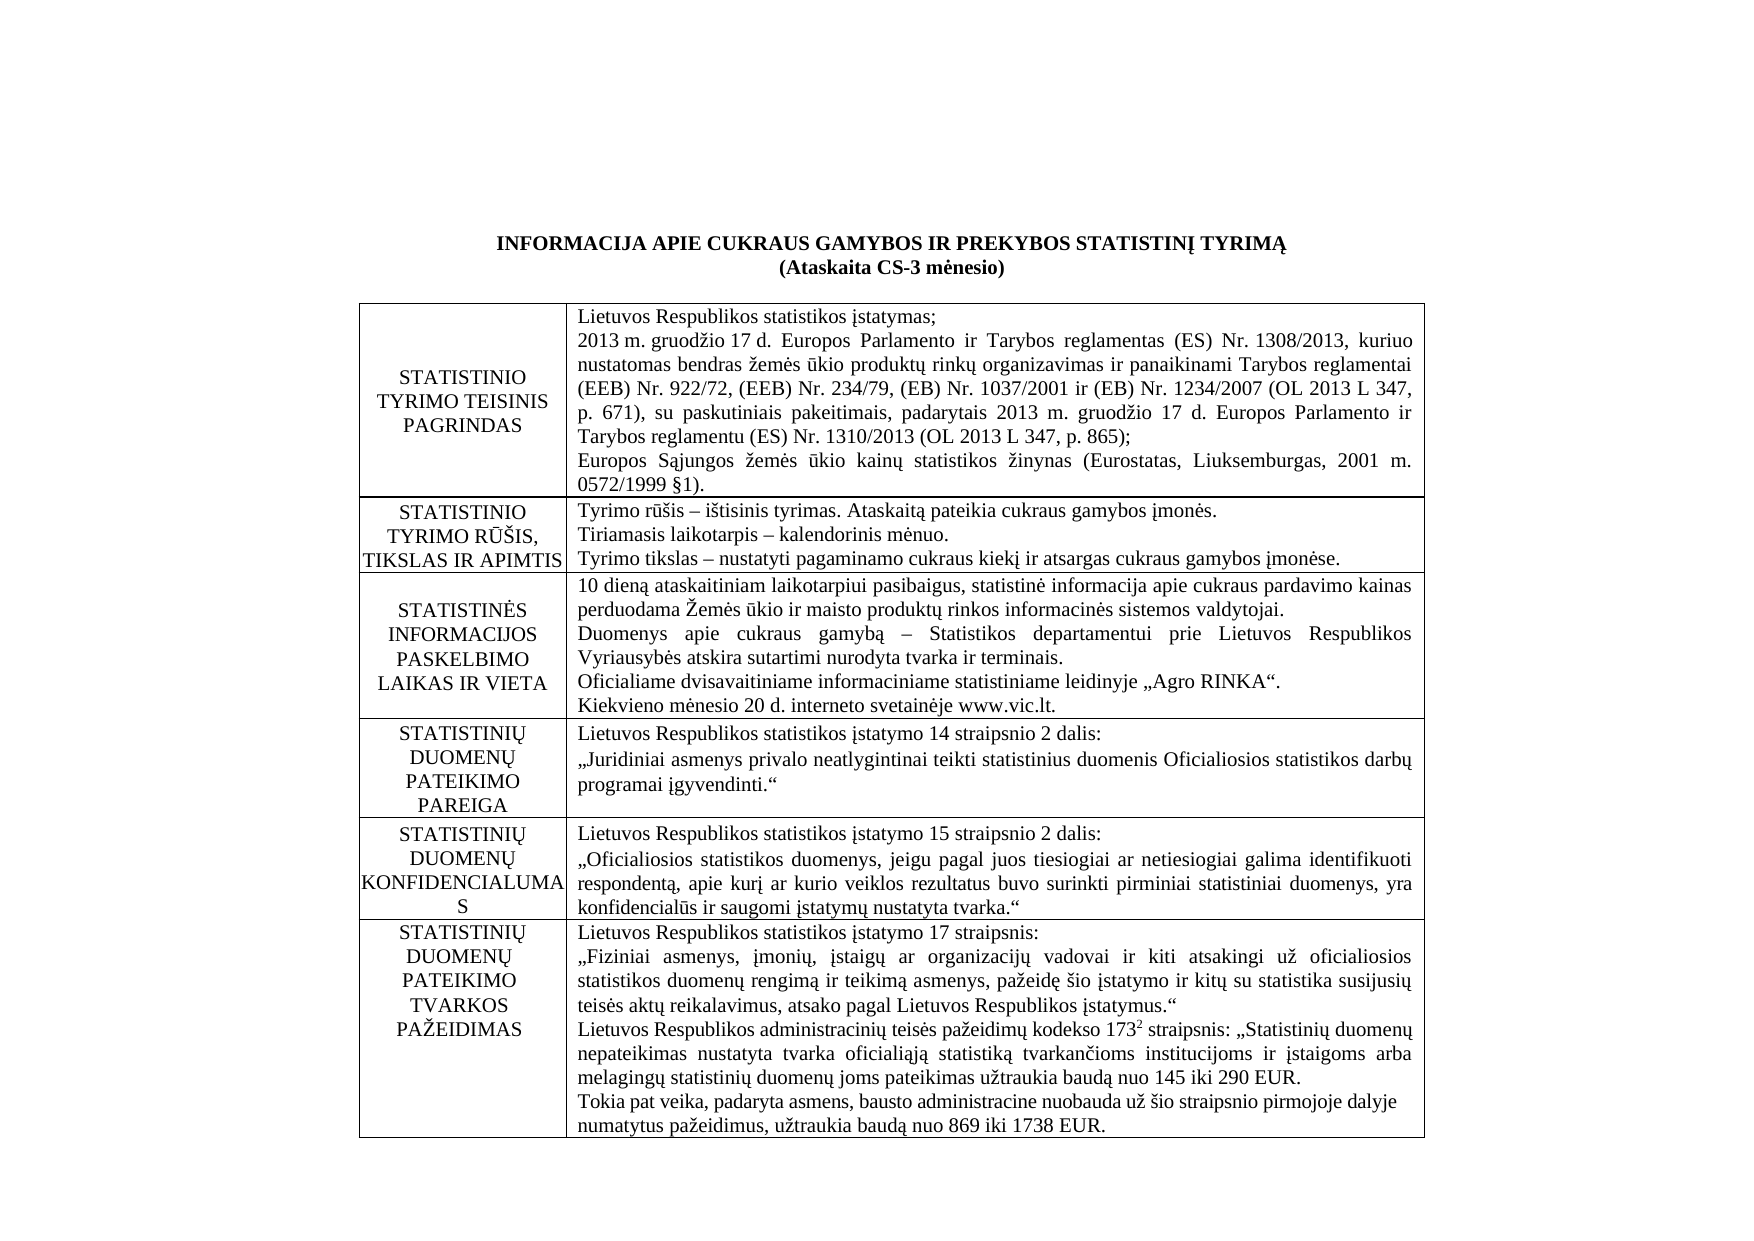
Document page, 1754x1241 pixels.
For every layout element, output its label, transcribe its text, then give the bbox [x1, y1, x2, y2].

table_cell Lietuvos Respublikos statistikos įstatymo 17 straipsnis: „Fiziniai asmenys, įmonių, įstaigų ar organizacijų vadovai ir kiti atsakingi už oficialiosios statistikos duomenų rengimą ir teikimą asmenys, pažeidę šio įstatymo ir kitų su statistika susijusių teisės aktų reikalavimus, atsako pagal Lietuvos Respublikos įstatymus.“ Lietuvos Respublikos administracinių teisės pažeidimų kodekso 1732 straipsnis: „Statistinių duomenų nepateikimas nustatyta tvarka oficialiąją statistiką tvarkančioms institucijoms ir įstaigoms arba melagingų statistinių duomenų joms pateikimas užtraukia baudą nuo 145 iki 290 EUR. Tokia pat veika, padaryta asmens, bausto administracine nuobauda už šio straipsnio pirmojoje dalyje numatytus pažeidimus, užtraukia baudą nuo 869 iki 1738 EUR. [567, 920, 1424, 1137]
table_cell STATISTINIO TYRIMO RŪŠIS, TIKSLAS IR APIMTIS [360, 498, 566, 572]
table_cell 10 dieną ataskaitiniam laikotarpiui pasibaigus, statistinė informacija apie cukraus pardavimo kainas perduodama Žemės ūkio ir maisto produktų rinkos informacinės sistemos valdytojai. Duomenys apie cukraus gamybą – Statistikos departamentui prie Lietuvos Respublikos Vyriausybės atskira sutartimi nurodyta tvarka ir terminais. Oficialiame dvisavaitiniame informaciniame statistiniame leidinyje „Agro RINKA“. Kiekvieno mėnesio 20 d. interneto svetainėje www.vic.lt. [567, 573, 1424, 717]
table_cell Lietuvos Respublikos statistikos įstatymo 14 straipsnio 2 dalis: „Juridiniai asmenys privalo neatlygintinai teikti statistinius duomenis Oficialiosios statistikos darbų programai įgyvendinti.“ [567, 719, 1424, 817]
text (Ataskaita CS-3 mėnesio) [118, 255, 1665, 279]
table_header Lietuvos Respublikos statistikos įstatymas; 2013 m. gruodžio 17 d. Europos Parlamento ir Tarybos reglamentas (ES) Nr. 1308/2013, kuriuo nustatomas bendras žemės ūkio produktų rinkų organizavimas ir panaikinami Tarybos reglamentai (EEB) Nr. 922/72, (EEB) Nr. 234/79, (EB) Nr. 1037/2001 ir (EB) Nr. 1234/2007 (OL 2013 L 347, p. 671), su paskutiniais pakeitimais, padarytais 2013 m. gruodžio 17 d. Europos Parlamento ir Tarybos reglamentu (ES) Nr. 1310/2013 (OL 2013 L 347, p. 865); Europos Sąjungos žemės ūkio kainų statistikos žinynas (Eurostatas, Liuksemburgas, 2001 m. 0572/1999 §1). [567, 304, 1424, 496]
table_cell STATISTINĖS INFORMACIJOS PASKELBIMO LAIKAS IR VIETA [360, 573, 566, 717]
table_cell STATISTINIŲ DUOMENŲ PATEIKIMO PAREIGA [360, 719, 566, 817]
table_cell Tyrimo rūšis – ištisinis tyrimas. Ataskaitą pateikia cukraus gamybos įmonės. Tiriamasis laikotarpis – kalendorinis mėnuo. Tyrimo tikslas – nustatyti pagaminamo cukraus kiekį ir atsargas cukraus gamybos įmonėse. [567, 498, 1424, 572]
table_header STATISTINIO TYRIMO TEISINIS PAGRINDAS [360, 304, 566, 496]
table_cell STATISTINIŲ DUOMENŲ PATEIKIMO TVARKOS PAŽEIDIMAS [360, 920, 566, 1137]
table_cell Lietuvos Respublikos statistikos įstatymo 15 straipsnio 2 dalis: „Oficialiosios statistikos duomenys, jeigu pagal juos tiesiogiai ar netiesiogiai galima identifikuoti respondentą, apie kurį ar kurio veiklos rezultatus buvo surinkti pirminiai statistiniai duomenys, yra konfidencialūs ir saugomi įstatymų nustatyta tvarka.“ [567, 818, 1424, 919]
table_cell STATISTINIŲ DUOMENŲ KONFIDENCIALUMAS [360, 818, 566, 919]
text INFORMACIJA APIE CUKRAUS GAMYBOS IR PREKYBOS STATISTINĮ TYRIMĄ [118, 231, 1665, 255]
